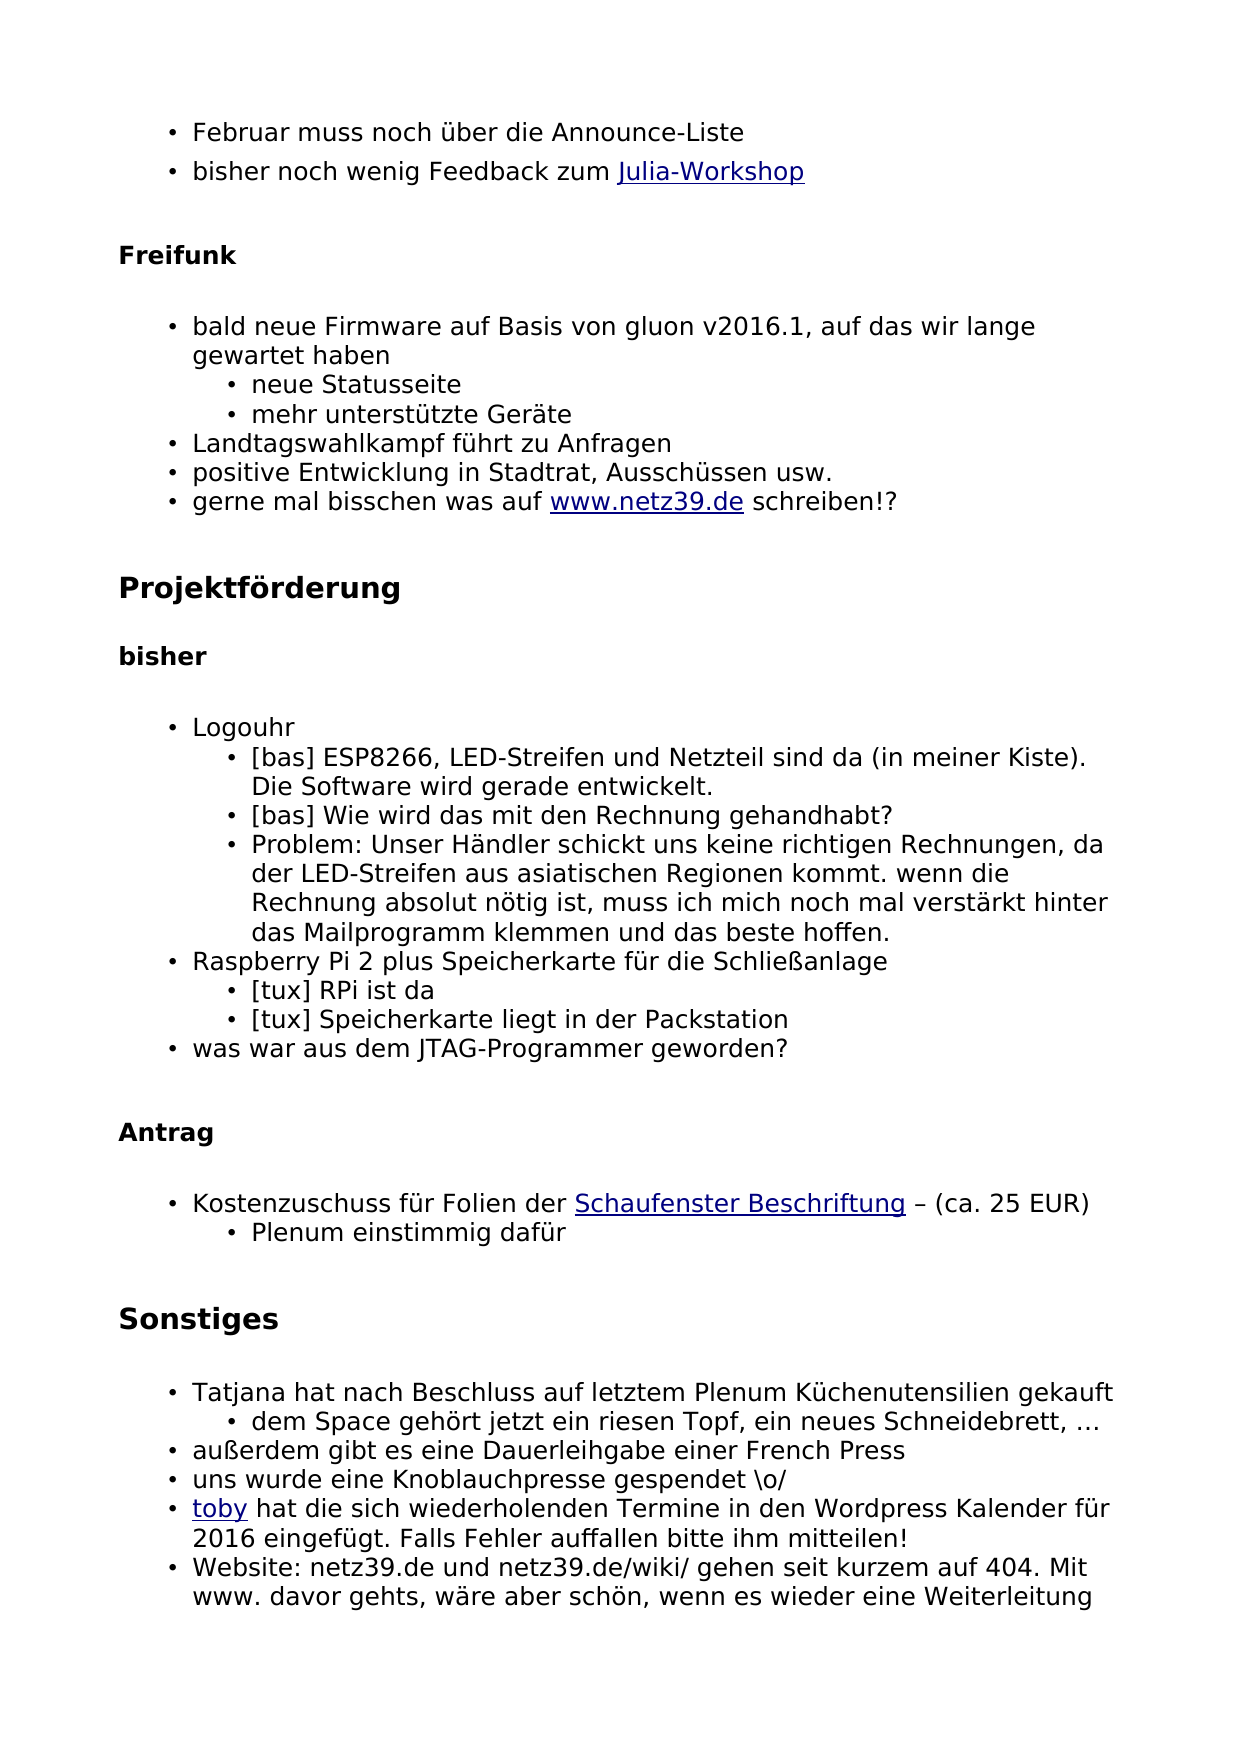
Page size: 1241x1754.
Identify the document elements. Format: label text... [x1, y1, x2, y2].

list Logouhr [177, 713, 1122, 743]
list Kostenzuschuss für Folien der Schaufenster Beschriftung – (ca. 25 EUR) [177, 1189, 1122, 1218]
list gerne mal bisschen was auf www.netz39.de schreiben!? [177, 487, 1122, 516]
list bisher noch wenig Feedback zum Julia-Workshop [177, 147, 1122, 187]
list Problem: Unser Händler schickt uns keine richtigen Rechnungen, da der LED-Streifen aus asiatischen Regionen kommt. wenn die Rechnung absolut nötig ist, muss ich mich noch mal verstärkt hinter das Mailprogramm klemmen und das beste hoffen. [236, 830, 1122, 947]
list Plenum einstimmig dafür [236, 1218, 1122, 1247]
list toby hat die sich wiederholenden Termine in den Wordpress Kalender für 2016 eingefügt. Falls Fehler auffallen bitte ihm mitteilen! [177, 1494, 1122, 1553]
list mehr unterstützte Geräte [236, 400, 1122, 429]
subtitle Antrag [118, 1118, 1122, 1147]
list [tux] Speicherkarte liegt in der Packstation [236, 1005, 1122, 1034]
list Website: netz39.de und netz39.de/wiki/ gehen seit kurzem auf 404. Mit www. davor gehts, wäre aber schön, wenn es wieder eine Weiterleitung [177, 1553, 1122, 1611]
list uns wurde eine Knoblauchpresse gespendet \o/ [177, 1465, 1122, 1494]
list Februar muss noch über die Announce-Liste [177, 118, 1122, 147]
list bald neue Firmware auf Basis von gluon v2016.1, auf das wir lange gewartet haben [177, 312, 1122, 371]
subtitle bisher [118, 642, 1122, 672]
list Landtagswahlkampf führt zu Anfragen [177, 429, 1122, 458]
subtitle Projektförderung [118, 571, 1122, 605]
list positive Entwicklung in Stadtrat, Ausschüssen usw. [177, 458, 1122, 487]
list Raspberry Pi 2 plus Speicherkarte für die Schließanlage [177, 947, 1122, 976]
list außerdem gibt es eine Dauerleihgabe einer French Press [177, 1436, 1122, 1465]
list [tux] RPi ist da [236, 976, 1122, 1005]
list [bas] ESP8266, LED-Streifen und Netzteil sind da (in meiner Kiste). Die Software wird gerade entwickelt. [236, 743, 1122, 801]
subtitle Freifunk [118, 241, 1122, 270]
list [bas] Wie wird das mit den Rechnung gehandhabt? [236, 801, 1122, 830]
list Tatjana hat nach Beschluss auf letztem Plenum Küchenutensilien gekauft [177, 1378, 1122, 1407]
list dem Space gehört jetzt ein riesen Topf, ein neues Schneidebrett, … [236, 1407, 1122, 1436]
list was war aus dem JTAG-Programmer geworden? [177, 1034, 1122, 1063]
subtitle Sonstiges [118, 1302, 1122, 1336]
list neue Statusseite [236, 371, 1122, 400]
